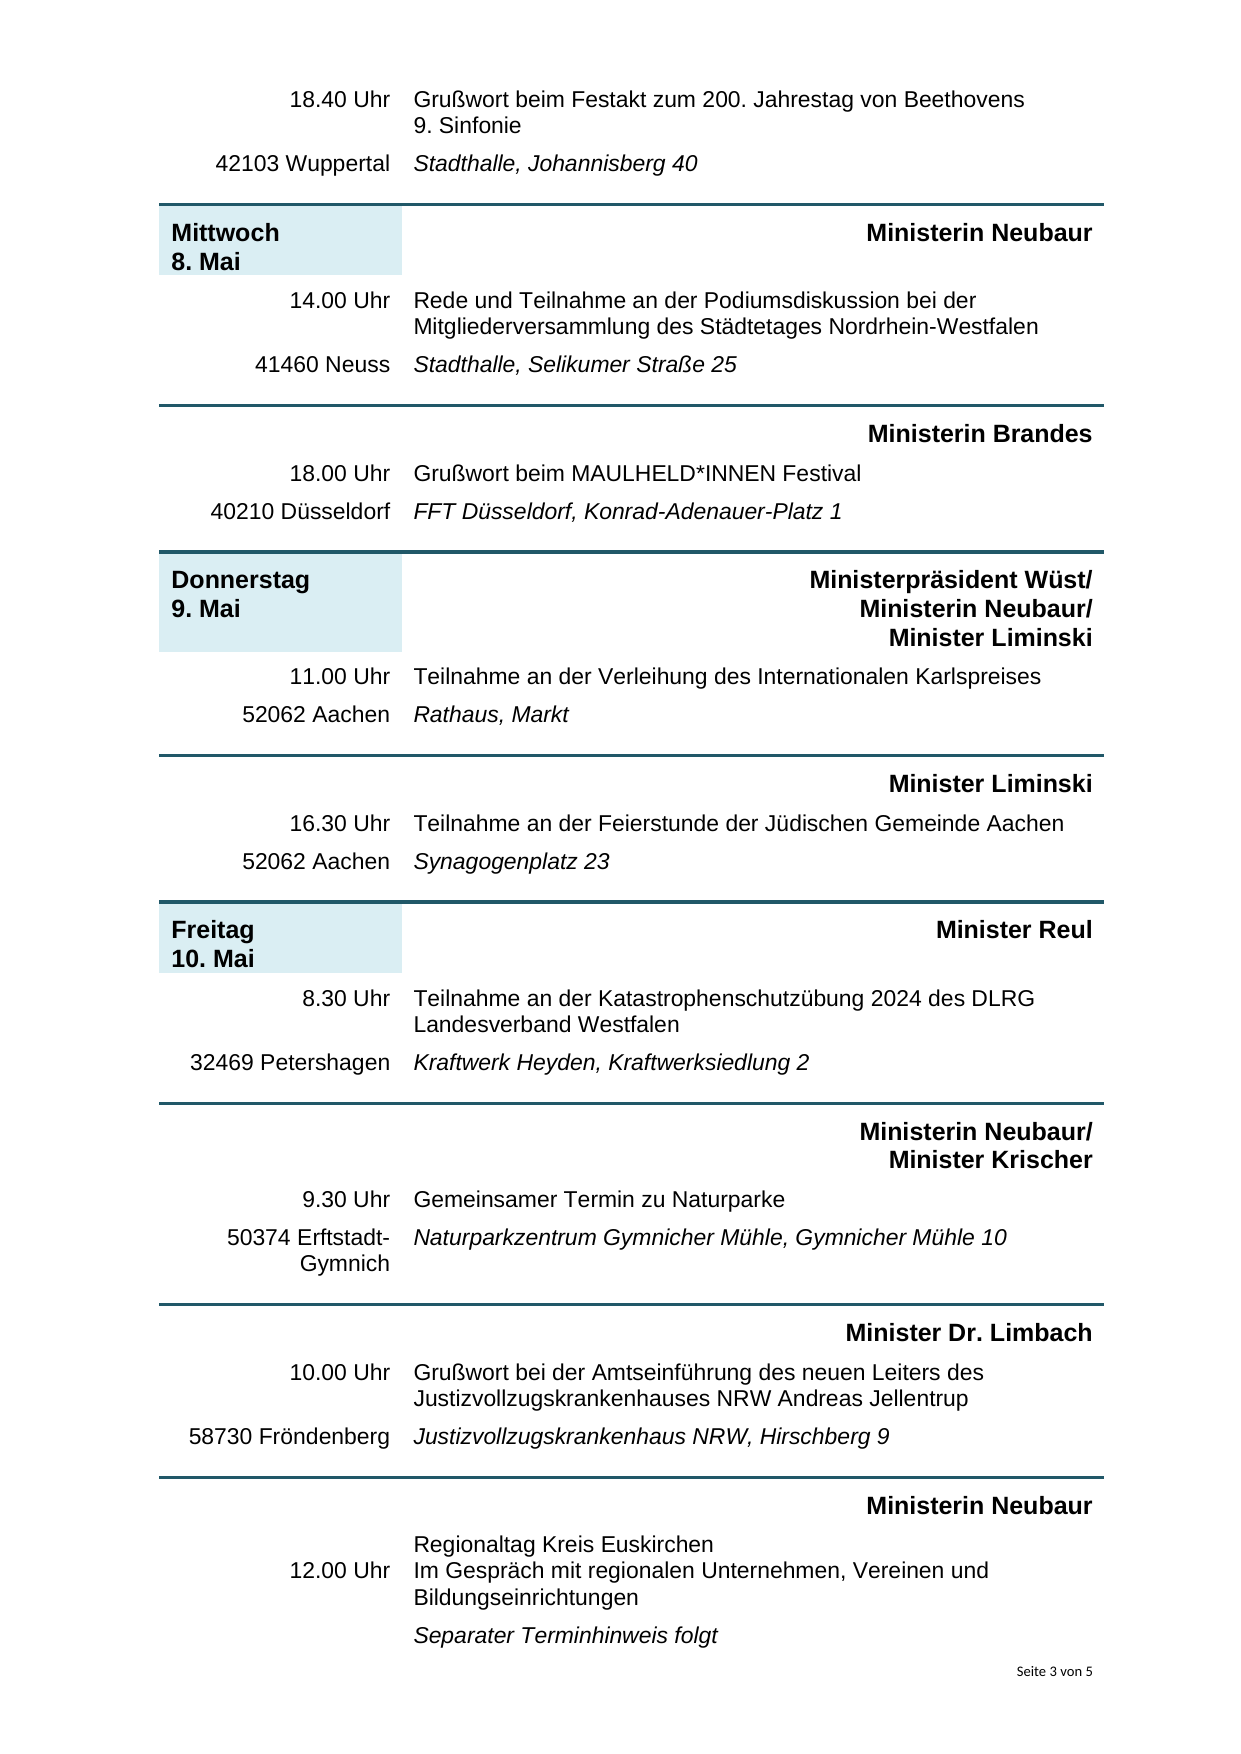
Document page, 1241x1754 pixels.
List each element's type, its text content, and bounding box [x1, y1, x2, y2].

table_header Minister Liminski [402, 757, 1104, 798]
table_cell Gemeinsamer Termin zu Naturparke [402, 1174, 1104, 1212]
table_header Ministerin Brandes [402, 407, 1104, 448]
table_cell 40210 Düsseldorf [159, 486, 402, 524]
table_header [159, 1306, 402, 1347]
table_cell Teilnahme an der Katastrophenschutzübung 2024 des DLRG Landesverband Westfalen [402, 973, 1104, 1037]
table_cell Stadthalle, Selikumer Straße 25 [402, 340, 1104, 378]
table_cell 12.00 Uhr [159, 1519, 402, 1610]
table_cell 18.00 Uhr [159, 448, 402, 486]
table_cell Rathaus, Markt [402, 690, 1104, 728]
table_header Ministerin Neubaur [402, 206, 1104, 275]
table_cell 10.00 Uhr [159, 1347, 402, 1411]
table_cell 58730 Fröndenberg [159, 1411, 402, 1449]
table_header [159, 757, 402, 798]
table_header Mittwoch 8. Mai [159, 206, 402, 275]
table_cell 9.30 Uhr [159, 1174, 402, 1212]
table_cell 8.30 Uhr [159, 973, 402, 1037]
table_cell Naturparkzentrum Gymnicher Mühle, Gymnicher Mühle 10 [402, 1212, 1104, 1277]
table_cell Teilnahme an der Feierstunde der Jüdischen Gemeinde Aachen [402, 798, 1104, 836]
table_cell 50374 Erftstadt-Gymnich [159, 1212, 402, 1277]
table_cell Separater Terminhinweis folgt [402, 1610, 1104, 1648]
table_cell 16.30 Uhr [159, 798, 402, 836]
table_cell Synagogenplatz 23 [402, 836, 1104, 874]
table_header Minister Reul [402, 904, 1104, 973]
table_header Ministerpräsident Wüst/ Ministerin Neubaur/ Minister Liminski [402, 554, 1104, 652]
table_cell 32469 Petershagen [159, 1037, 402, 1075]
table_cell Stadthalle, Johannisberg 40 [402, 138, 1104, 176]
table_cell 11.00 Uhr [159, 652, 402, 690]
table_header Minister Dr. Limbach [402, 1306, 1104, 1347]
table_cell Rede und Teilnahme an der Podiumsdiskussion bei der Mitgliederversammlung des Städtetages Nordrhein-Westfalen [402, 275, 1104, 340]
table_header [159, 1479, 402, 1519]
table_header Ministerin Neubaur/ Minister Krischer [402, 1105, 1104, 1174]
table_cell Grußwort beim MAULHELD*INNEN Festival [402, 448, 1104, 486]
table_cell Grußwort beim Festakt zum 200. Jahrestag von Beethovens 9. Sinfonie [402, 74, 1104, 138]
table_header [159, 407, 402, 448]
table_cell 42103 Wuppertal [159, 138, 402, 176]
table_cell 41460 Neuss [159, 340, 402, 378]
table_cell 18.40 Uhr [159, 74, 402, 138]
table_cell FFT Düsseldorf, Konrad-Adenauer-Platz 1 [402, 486, 1104, 524]
table_cell 52062 Aachen [159, 690, 402, 728]
table_header [159, 1105, 402, 1174]
table_cell [159, 1610, 402, 1648]
table_cell Kraftwerk Heyden, Kraftwerksiedlung 2 [402, 1037, 1104, 1075]
table_cell 14.00 Uhr [159, 275, 402, 340]
table_header Donnerstag 9. Mai [159, 554, 402, 652]
table_cell Grußwort bei der Amtseinführung des neuen Leiters des Justizvollzugskrankenhauses NRW Andreas Jellentrup [402, 1347, 1104, 1411]
table_cell Justizvollzugskrankenhaus NRW, Hirschberg 9 [402, 1411, 1104, 1449]
table_header Ministerin Neubaur [402, 1479, 1104, 1519]
table_cell 52062 Aachen [159, 836, 402, 874]
table_header Freitag 10. Mai [159, 904, 402, 973]
table_cell Teilnahme an der Verleihung des Internationalen Karlspreises [402, 652, 1104, 690]
table_cell Regionaltag Kreis Euskirchen Im Gespräch mit regionalen Unternehmen, Vereinen und Bildungseinrichtungen [402, 1519, 1104, 1610]
